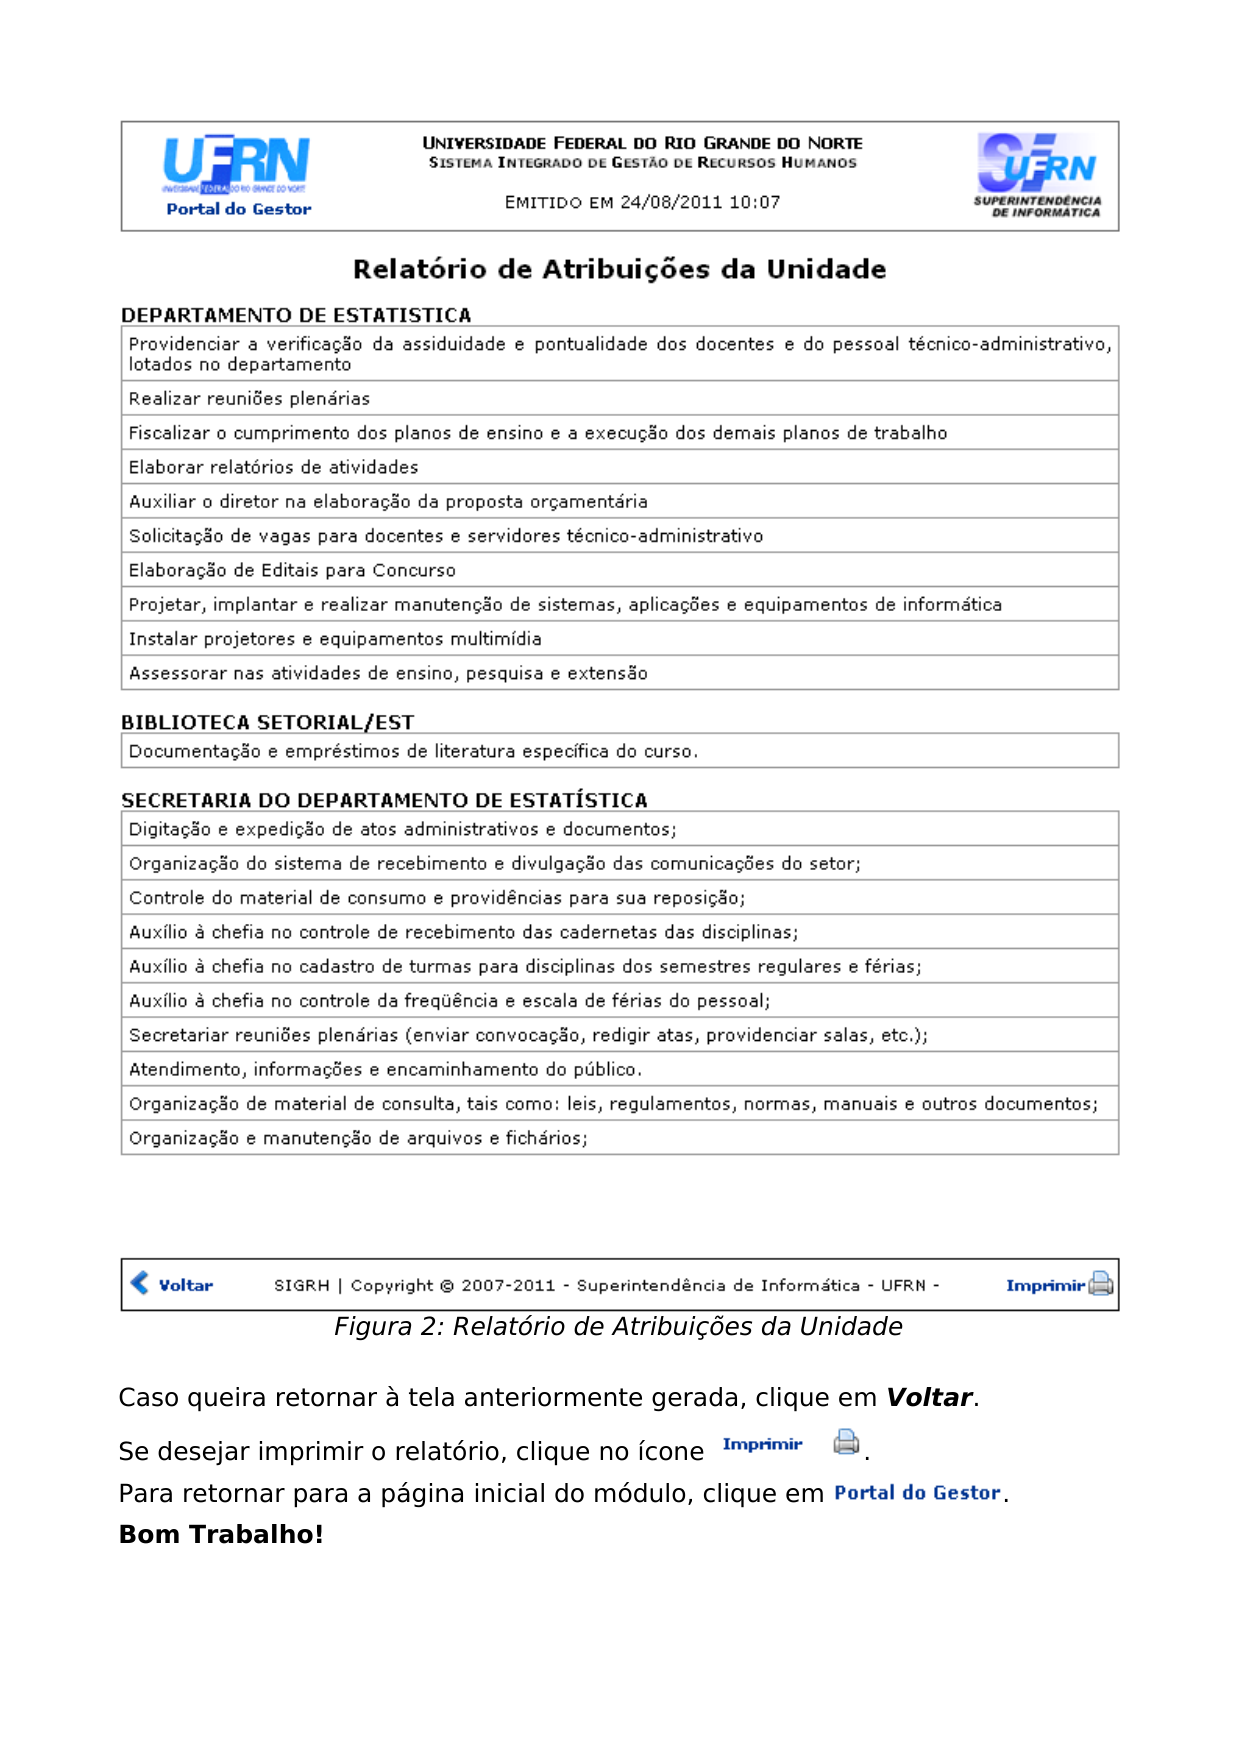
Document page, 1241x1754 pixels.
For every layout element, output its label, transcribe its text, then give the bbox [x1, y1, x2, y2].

picture [833, 1482, 1002, 1503]
text Figura 2: Relatório de Atribuições da Unidade [118, 1313, 1122, 1341]
picture [118, 118, 1123, 1313]
text Se desejar imprimir o relatório, clique no ícone . [118, 1425, 1122, 1467]
text Para retornar para a página inicial do módulo, clique em . [118, 1479, 1122, 1508]
picture [713, 1424, 863, 1461]
text Bom Trabalho! [118, 1521, 1122, 1550]
text Caso queira retornar à tela anteriormente gerada, clique em Voltar. [118, 1383, 1122, 1412]
